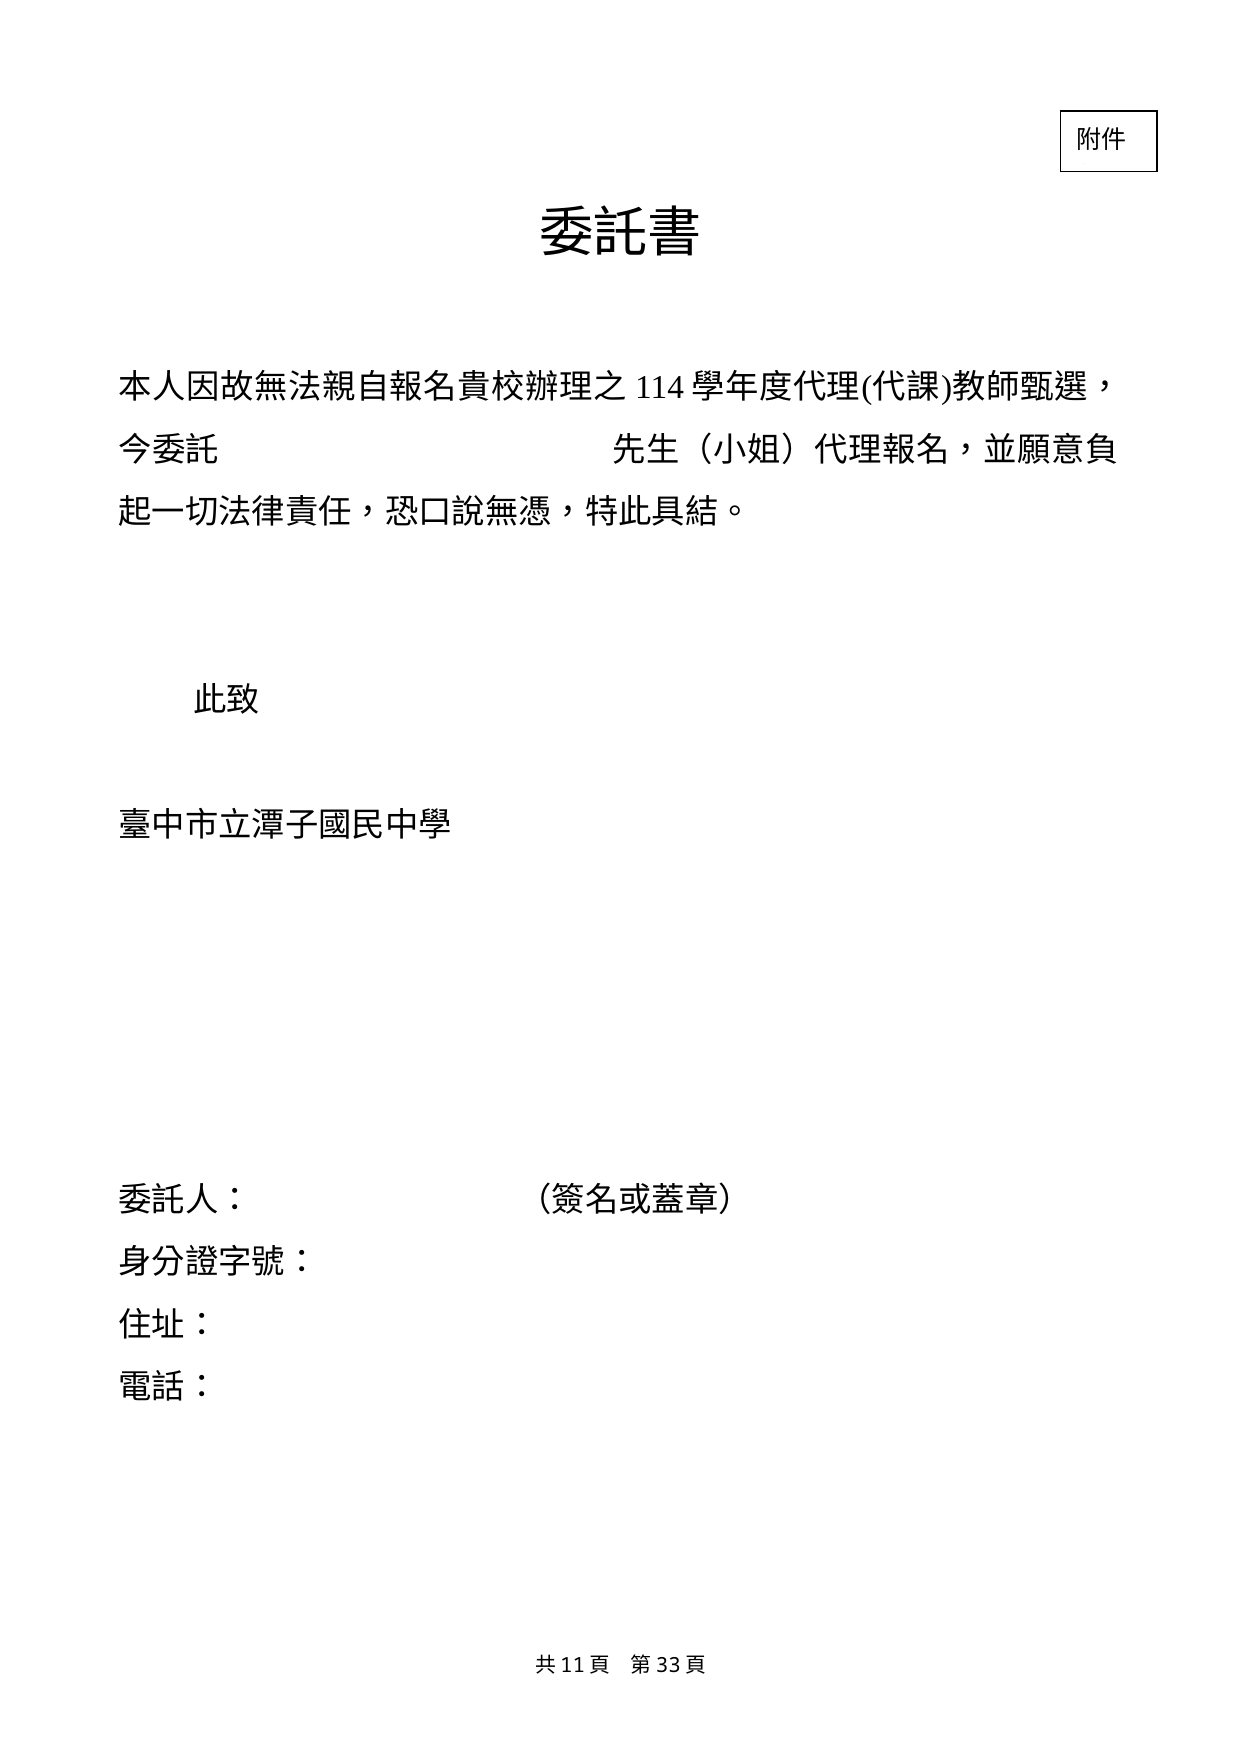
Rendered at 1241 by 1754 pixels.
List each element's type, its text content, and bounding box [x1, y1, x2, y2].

text 附件2 [1076, 119, 1141, 163]
text 電話： [118, 1343, 1122, 1405]
text 身分證字號： [118, 1218, 1122, 1280]
text 住址： [118, 1280, 1122, 1343]
text 委託人： （簽名或蓋章） [118, 1155, 1122, 1218]
text 此致 [118, 655, 1122, 718]
text 委託書 [118, 111, 1122, 280]
text 委託書 [1061, 112, 1156, 171]
text 本人因故無法親自報名貴校辦理之114學年度代理(代課)教師甄選，今委託 先生（小姐）代理報名，並願意負起一切法律責任，恐口說無憑，特此具結。 [118, 343, 1122, 530]
text 臺中市立潭子國民中學 [118, 780, 1122, 843]
